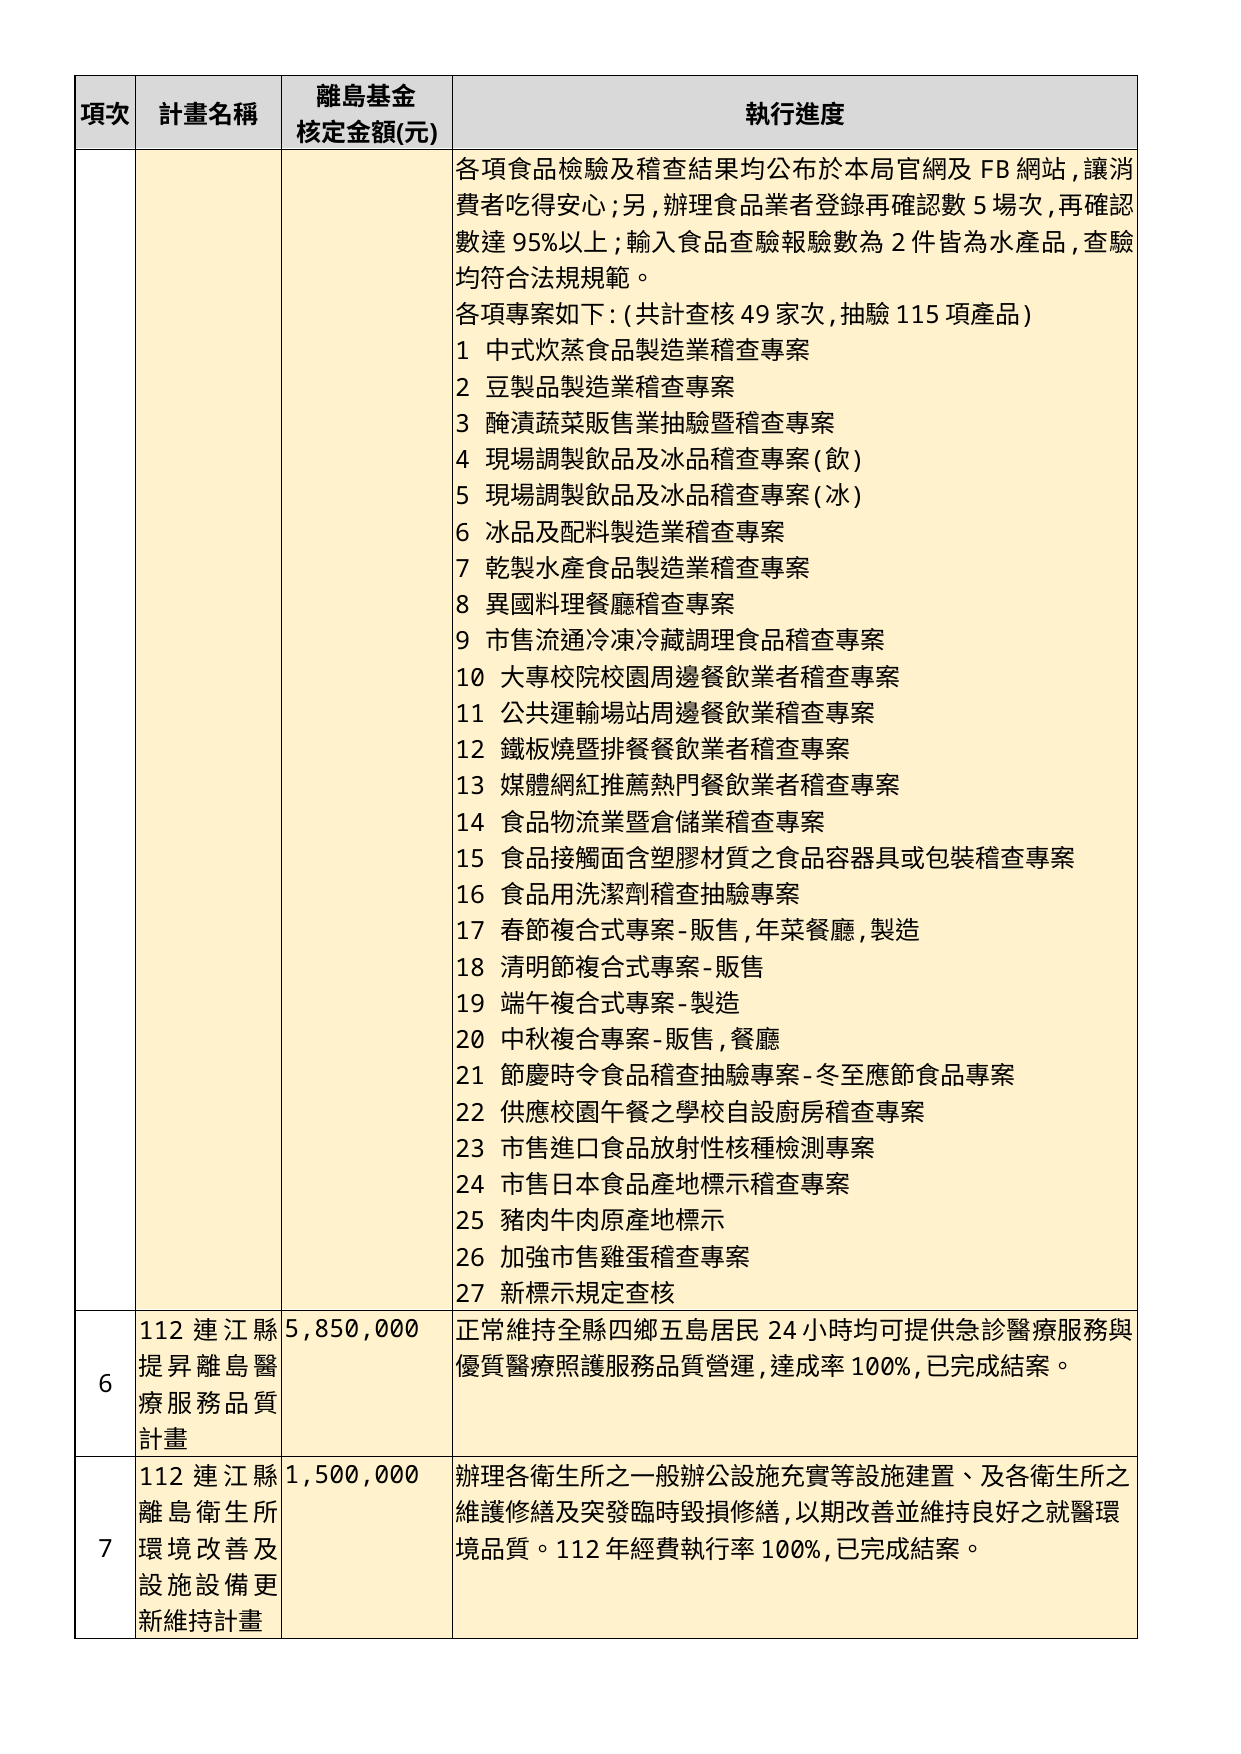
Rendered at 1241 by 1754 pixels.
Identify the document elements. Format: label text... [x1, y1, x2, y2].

table_cell 正常維持全縣四鄉五島居民24小時均可提供急診醫療服務與優質醫療照護服務品質營運,達成率100%,已完成結案。 [453, 1311, 1137, 1456]
table_cell 辦理各衛生所之一般辦公設施充實等設施建置、及各衛生所之 維護修繕及突發臨時毀損修繕,以期改善並維持良好之就醫環 境品質。112年經費執行率100%,已完成結案。 [453, 1457, 1137, 1638]
table_cell 5,850,000 [282, 1311, 452, 1456]
table_cell 6 [76, 1311, 135, 1456]
table_cell 各項食品檢驗及稽查結果均公布於本局官網及FB網站,讓消費者吃得安心;另,辦理食品業者登錄再確認數5場次,再確認數達95%以上;輸入食品查驗報驗數為2件皆為水產品,查驗均符合法規規範。 各項專案如下:(共計查核49家次,抽驗115項產品) 1 中式炊蒸食品製造業稽查專案 2 豆製品製造業稽查專案 3 醃漬蔬菜販售業抽驗暨稽查專案 4 現場調製飲品及冰品稽查專案(飲) 5 現場調製飲品及冰品稽查專案(冰) 6 冰品及配料製造業稽查專案 7 乾製水產食品製造業稽查專案 8 異國料理餐廳稽查專案 9 市售流通冷凍冷藏調理食品稽查專案 10 大專校院校園周邊餐飲業者稽查專案 11 公共運輸場站周邊餐飲業稽查專案 12 鐵板燒暨排餐餐飲業者稽查專案 13 媒體網紅推薦熱門餐飲業者稽查專案 14 食品物流業暨倉儲業稽查專案 15 食品接觸面含塑膠材質之食品容器具或包裝稽查專案 16 食品用洗潔劑稽查抽驗專案 17 春節複合式專案-販售,年菜餐廳,製造 18 清明節複合式專案-販售 19 端午複合式專案-製造 20 中秋複合專案-販售,餐廳 21 節慶時令食品稽查抽驗專案-冬至應節食品專案 22 供應校園午餐之學校自設廚房稽查專案 23 市售進口食品放射性核種檢測專案 24 市售日本食品產地標示稽查專案 25 豬肉牛肉原產地標示 26 加強市售雞蛋稽查專案 27 新標示規定查核 [453, 150, 1137, 1309]
table_cell [76, 150, 135, 1309]
table_cell 7 [76, 1457, 135, 1638]
table_header 執行進度 [453, 76, 1137, 148]
table_cell [282, 150, 452, 1309]
table_cell 112連江縣離島衛生所環境改善及設施設備更新維持計畫 [136, 1457, 281, 1638]
table_cell 1,500,000 [282, 1457, 452, 1638]
table_cell [136, 150, 281, 1309]
table_header 項次 [76, 76, 135, 148]
table_header 計畫名稱 [136, 76, 281, 148]
table_cell 112連江縣提昇離島醫療服務品質計畫 [136, 1311, 281, 1456]
table_header 離島基金 核定金額(元) [282, 76, 452, 148]
